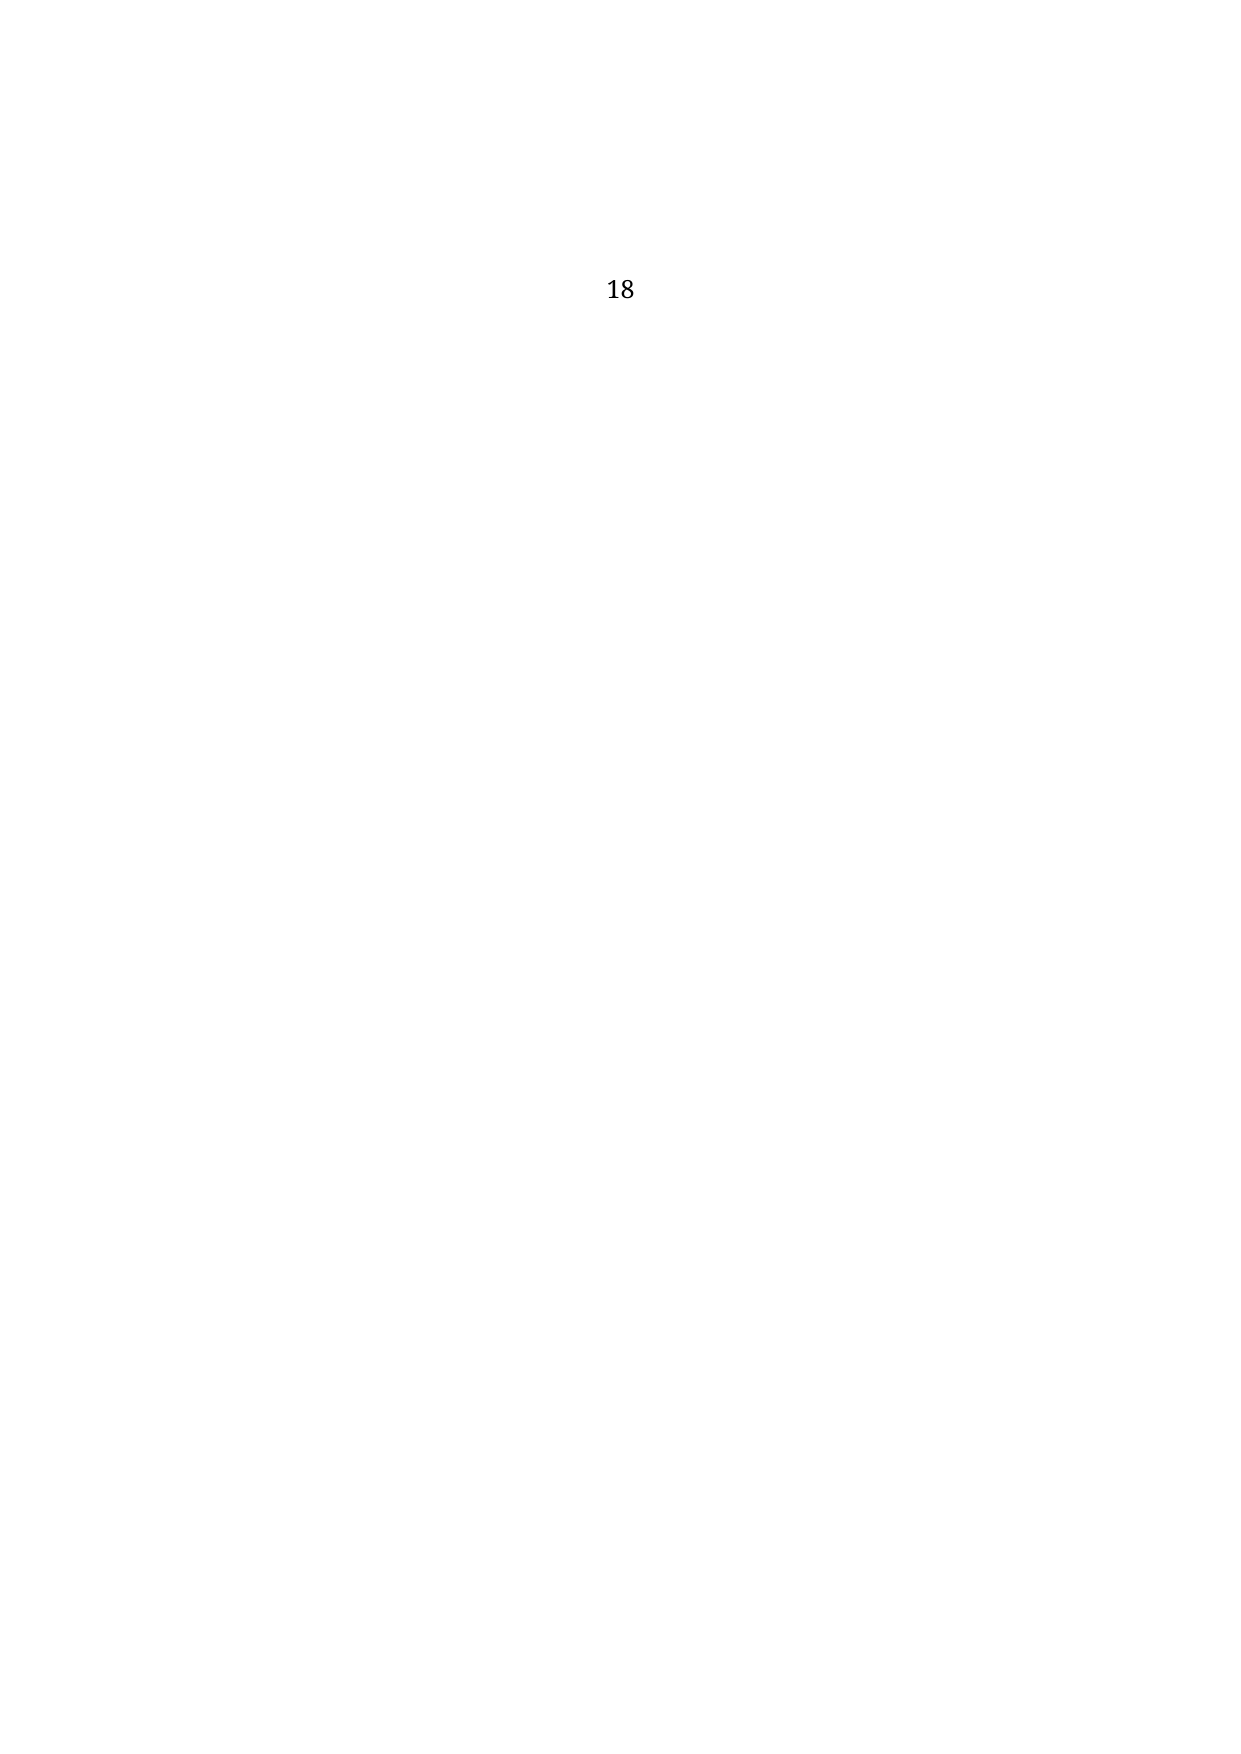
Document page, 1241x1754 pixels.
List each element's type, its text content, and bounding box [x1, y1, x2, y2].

text 18 [603, 272, 637, 306]
